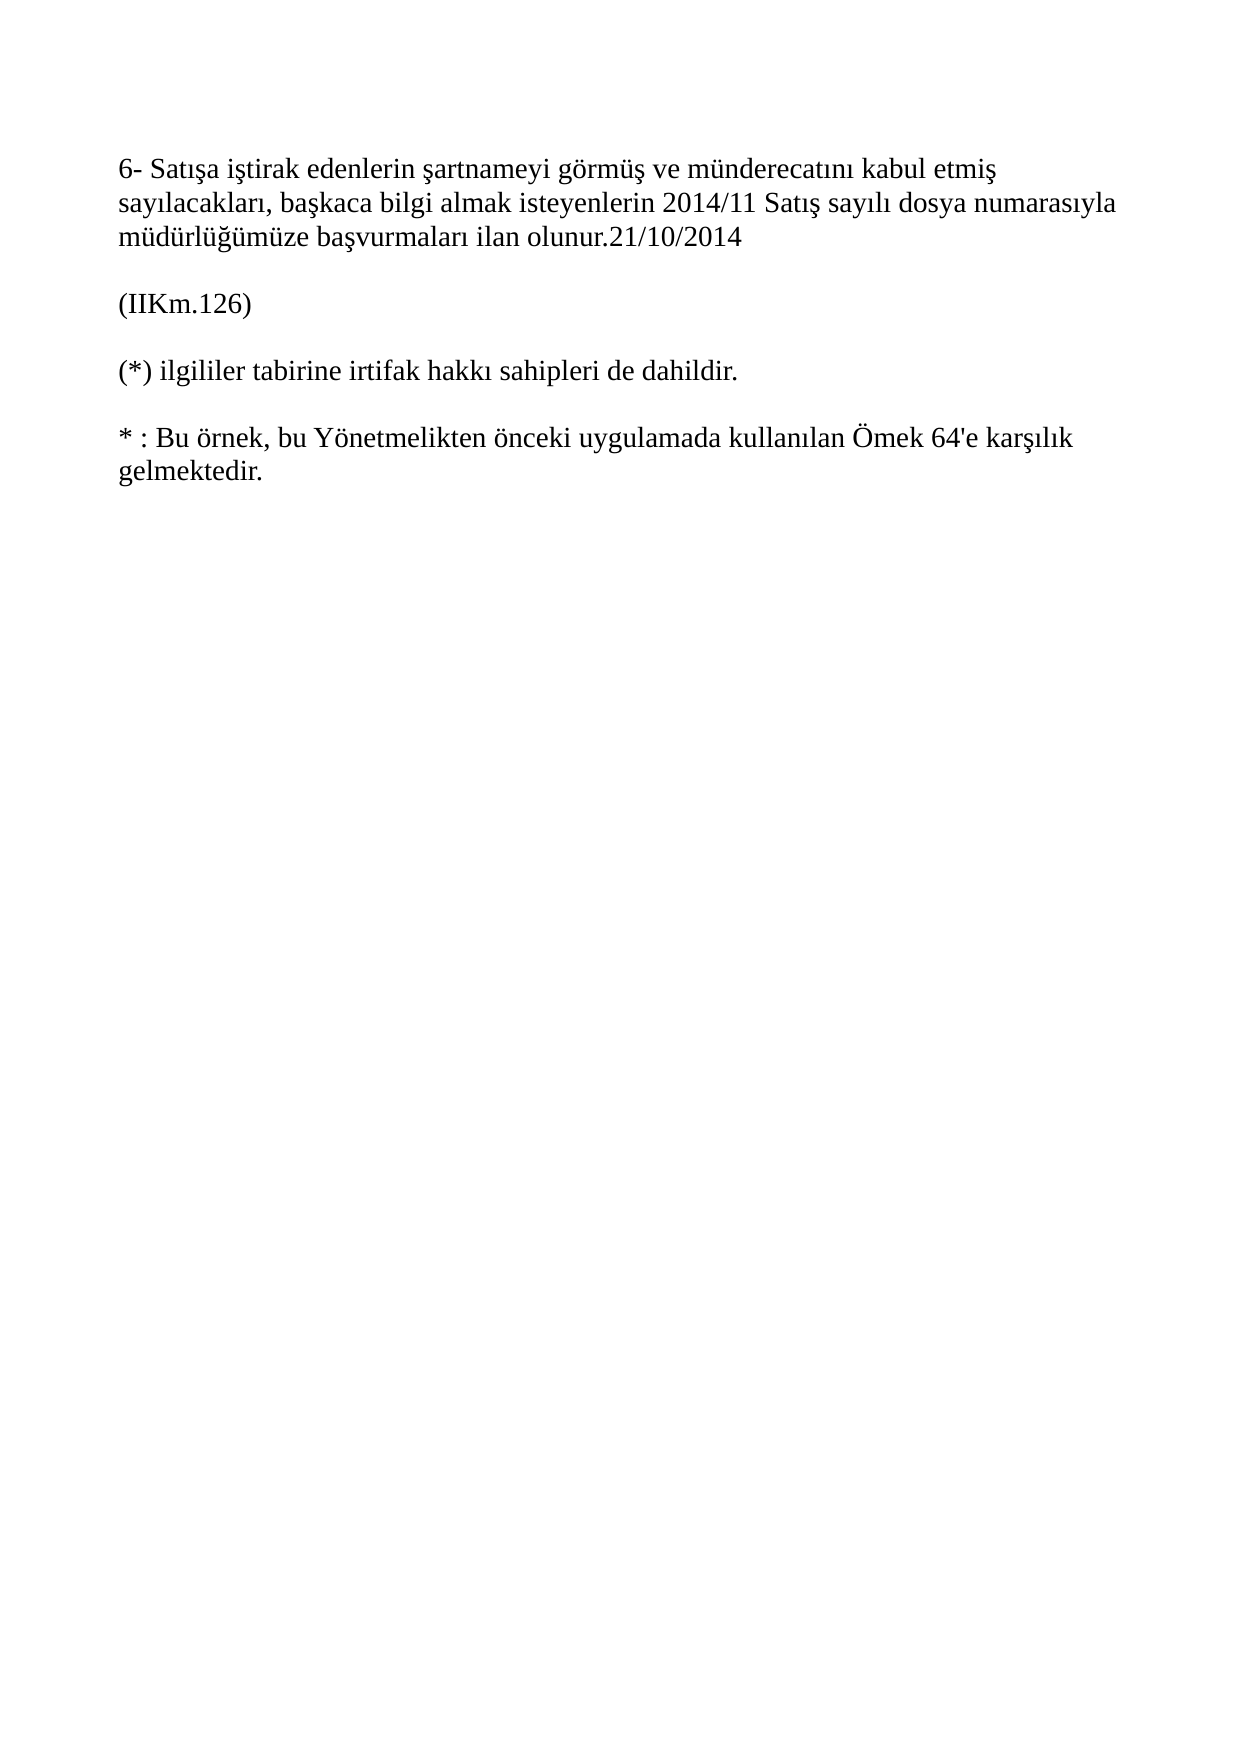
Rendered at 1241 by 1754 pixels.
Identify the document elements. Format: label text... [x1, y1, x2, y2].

text 6- Satışa iştirak edenlerin şartnameyi görmüş ve münderecatını kabul etmiş sayılacakları, başkaca bilgi almak isteyenlerin 2014/11 Satış sayılı dosya numarasıyla müdürlüğümüze başvurmaları ilan olunur.21/10/2014 [118, 152, 1122, 252]
text * : Bu örnek, bu Yönetmelikten önceki uygulamada kullanılan Ömek 64'e karşılık gelmektedir. [118, 420, 1122, 487]
text (IIKm.126) [118, 286, 1122, 319]
text (*) ilgililer tabirine irtifak hakkı sahipleri de dahildir. [118, 353, 1122, 386]
